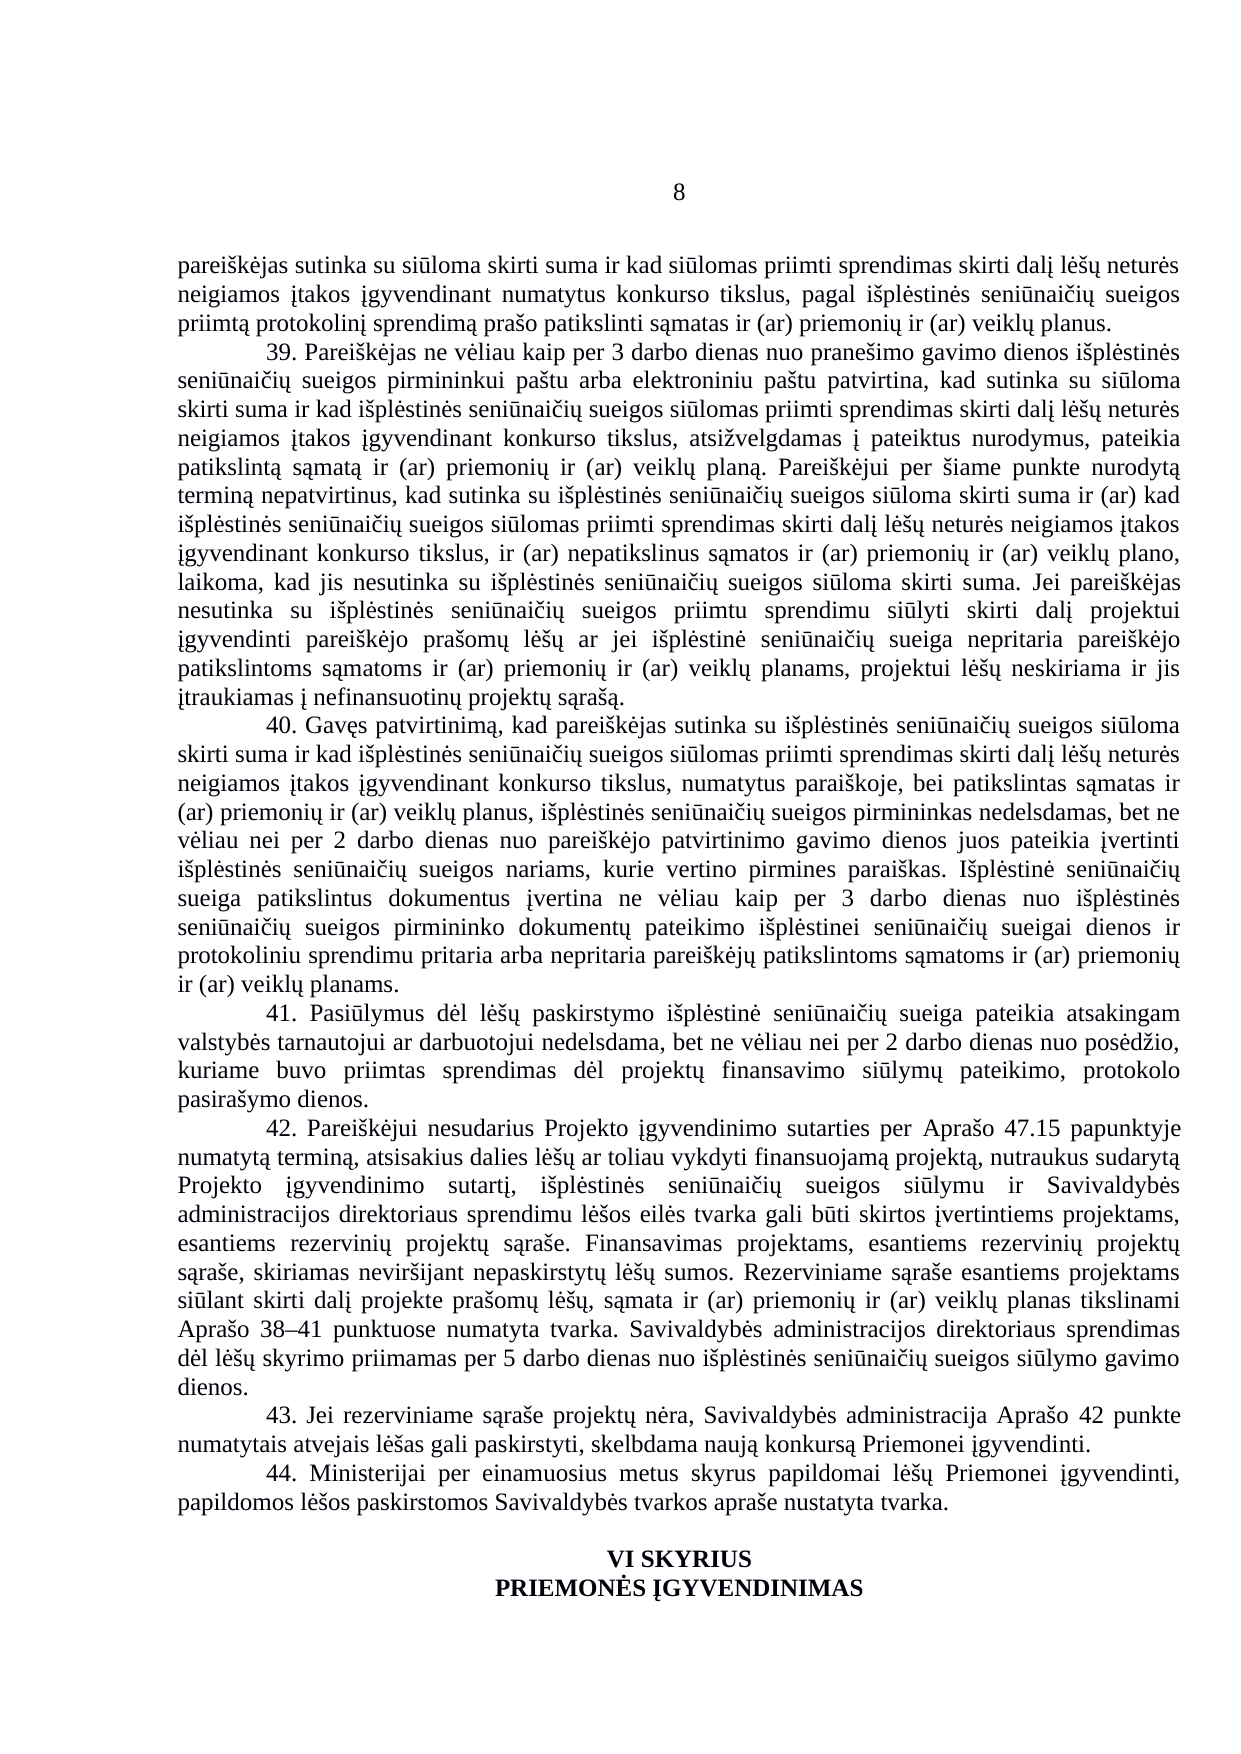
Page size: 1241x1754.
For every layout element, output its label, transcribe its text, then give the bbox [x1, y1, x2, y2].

text 40. Gavęs patvirtinimą, kad pareiškėjas sutinka su išplėstinės seniūnaičių sueigos siūloma skirti suma ir kad išplėstinės seniūnaičių sueigos siūlomas priimti sprendimas skirti dalį lėšų neturės neigiamos įtakos įgyvendinant konkurso tikslus, numatytus paraiškoje, bei patikslintas sąmatas ir (ar) priemonių ir (ar) veiklų planus, išplėstinės seniūnaičių sueigos pirmininkas nedelsdamas, bet ne vėliau nei per 2 darbo dienas nuo pareiškėjo patvirtinimo gavimo dienos juos pateikia įvertinti išplėstinės seniūnaičių sueigos nariams, kurie vertino pirmines paraiškas. Išplėstinė seniūnaičių sueiga patikslintus dokumentus įvertina ne vėliau kaip per 3 darbo dienas nuo išplėstinės seniūnaičių sueigos pirmininko dokumentų pateikimo išplėstinei seniūnaičių sueigai dienos ir protokoliniu sprendimu pritaria arba nepritaria pareiškėjų patikslintoms sąmatoms ir (ar) priemonių ir (ar) veiklų planams. [177, 711, 1181, 998]
text 43. Jei rezerviniame sąraše projektų nėra, Savivaldybės administracija Aprašo 42 punkte numatytais atvejais lėšas gali paskirstyti, skelbdama naują konkursą Priemonei įgyvendinti. [177, 1401, 1181, 1458]
text VI SKYRIUS [177, 1544, 1181, 1573]
text 42. Pareiškėjui nesudarius Projekto įgyvendinimo sutarties per Aprašo 47.15 papunktyje numatytą terminą, atsisakius dalies lėšų ar toliau vykdyti finansuojamą projektą, nutraukus sudarytą Projekto įgyvendinimo sutartį, išplėstinės seniūnaičių sueigos siūlymu ir Savivaldybės administracijos direktoriaus sprendimu lėšos eilės tvarka gali būti skirtos įvertintiems projektams, esantiems rezervinių projektų sąraše. Finansavimas projektams, esantiems rezervinių projektų sąraše, skiriamas neviršijant nepaskirstytų lėšų sumos. Rezerviniame sąraše esantiems projektams siūlant skirti dalį projekte prašomų lėšų, sąmata ir (ar) priemonių ir (ar) veiklų planas tikslinami Aprašo 38–41 punktuose numatyta tvarka. Savivaldybės administracijos direktoriaus sprendimas dėl lėšų skyrimo priimamas per 5 darbo dienas nuo išplėstinės seniūnaičių sueigos siūlymo gavimo dienos. [177, 1113, 1181, 1401]
text 44. Ministerijai per einamuosius metus skyrus papildomai lėšų Priemonei įgyvendinti, papildomos lėšos paskirstomos Savivaldybės tvarkos apraše nustatyta tvarka. [177, 1458, 1181, 1516]
text PRIEMONĖS ĮGYVENDINIMAS [177, 1573, 1181, 1602]
text 39. Pareiškėjas ne vėliau kaip per 3 darbo dienas nuo pranešimo gavimo dienos išplėstinės seniūnaičių sueigos pirmininkui paštu arba elektroniniu paštu patvirtina, kad sutinka su siūloma skirti suma ir kad išplėstinės seniūnaičių sueigos siūlomas priimti sprendimas skirti dalį lėšų neturės neigiamos įtakos įgyvendinant konkurso tikslus, atsižvelgdamas į pateiktus nurodymus, pateikia patikslintą sąmatą ir (ar) priemonių ir (ar) veiklų planą. Pareiškėjui per šiame punkte nurodytą terminą nepatvirtinus, kad sutinka su išplėstinės seniūnaičių sueigos siūloma skirti suma ir (ar) kad išplėstinės seniūnaičių sueigos siūlomas priimti sprendimas skirti dalį lėšų neturės neigiamos įtakos įgyvendinant konkurso tikslus, ir (ar) nepatikslinus sąmatos ir (ar) priemonių ir (ar) veiklų plano, laikoma, kad jis nesutinka su išplėstinės seniūnaičių sueigos siūloma skirti suma. Jei pareiškėjas nesutinka su išplėstinės seniūnaičių sueigos priimtu sprendimu siūlyti skirti dalį projektui įgyvendinti pareiškėjo prašomų lėšų ar jei išplėstinė seniūnaičių sueiga nepritaria pareiškėjo patikslintoms sąmatoms ir (ar) priemonių ir (ar) veiklų planams, projektui lėšų neskiriama ir jis įtraukiamas į nefinansuotinų projektų sąrašą. [177, 337, 1181, 711]
text 41. Pasiūlymus dėl lėšų paskirstymo išplėstinė seniūnaičių sueiga pateikia atsakingam valstybės tarnautojui ar darbuotojui nedelsdama, bet ne vėliau nei per 2 darbo dienas nuo posėdžio, kuriame buvo priimtas sprendimas dėl projektų finansavimo siūlymų pateikimo, protokolo pasirašymo dienos. [177, 998, 1181, 1113]
text pareiškėjas sutinka su siūloma skirti suma ir kad siūlomas priimti sprendimas skirti dalį lėšų neturės neigiamos įtakos įgyvendinant numatytus konkurso tikslus, pagal išplėstinės seniūnaičių sueigos priimtą protokolinį sprendimą prašo patikslinti sąmatas ir (ar) priemonių ir (ar) veiklų planus. [177, 251, 1181, 337]
